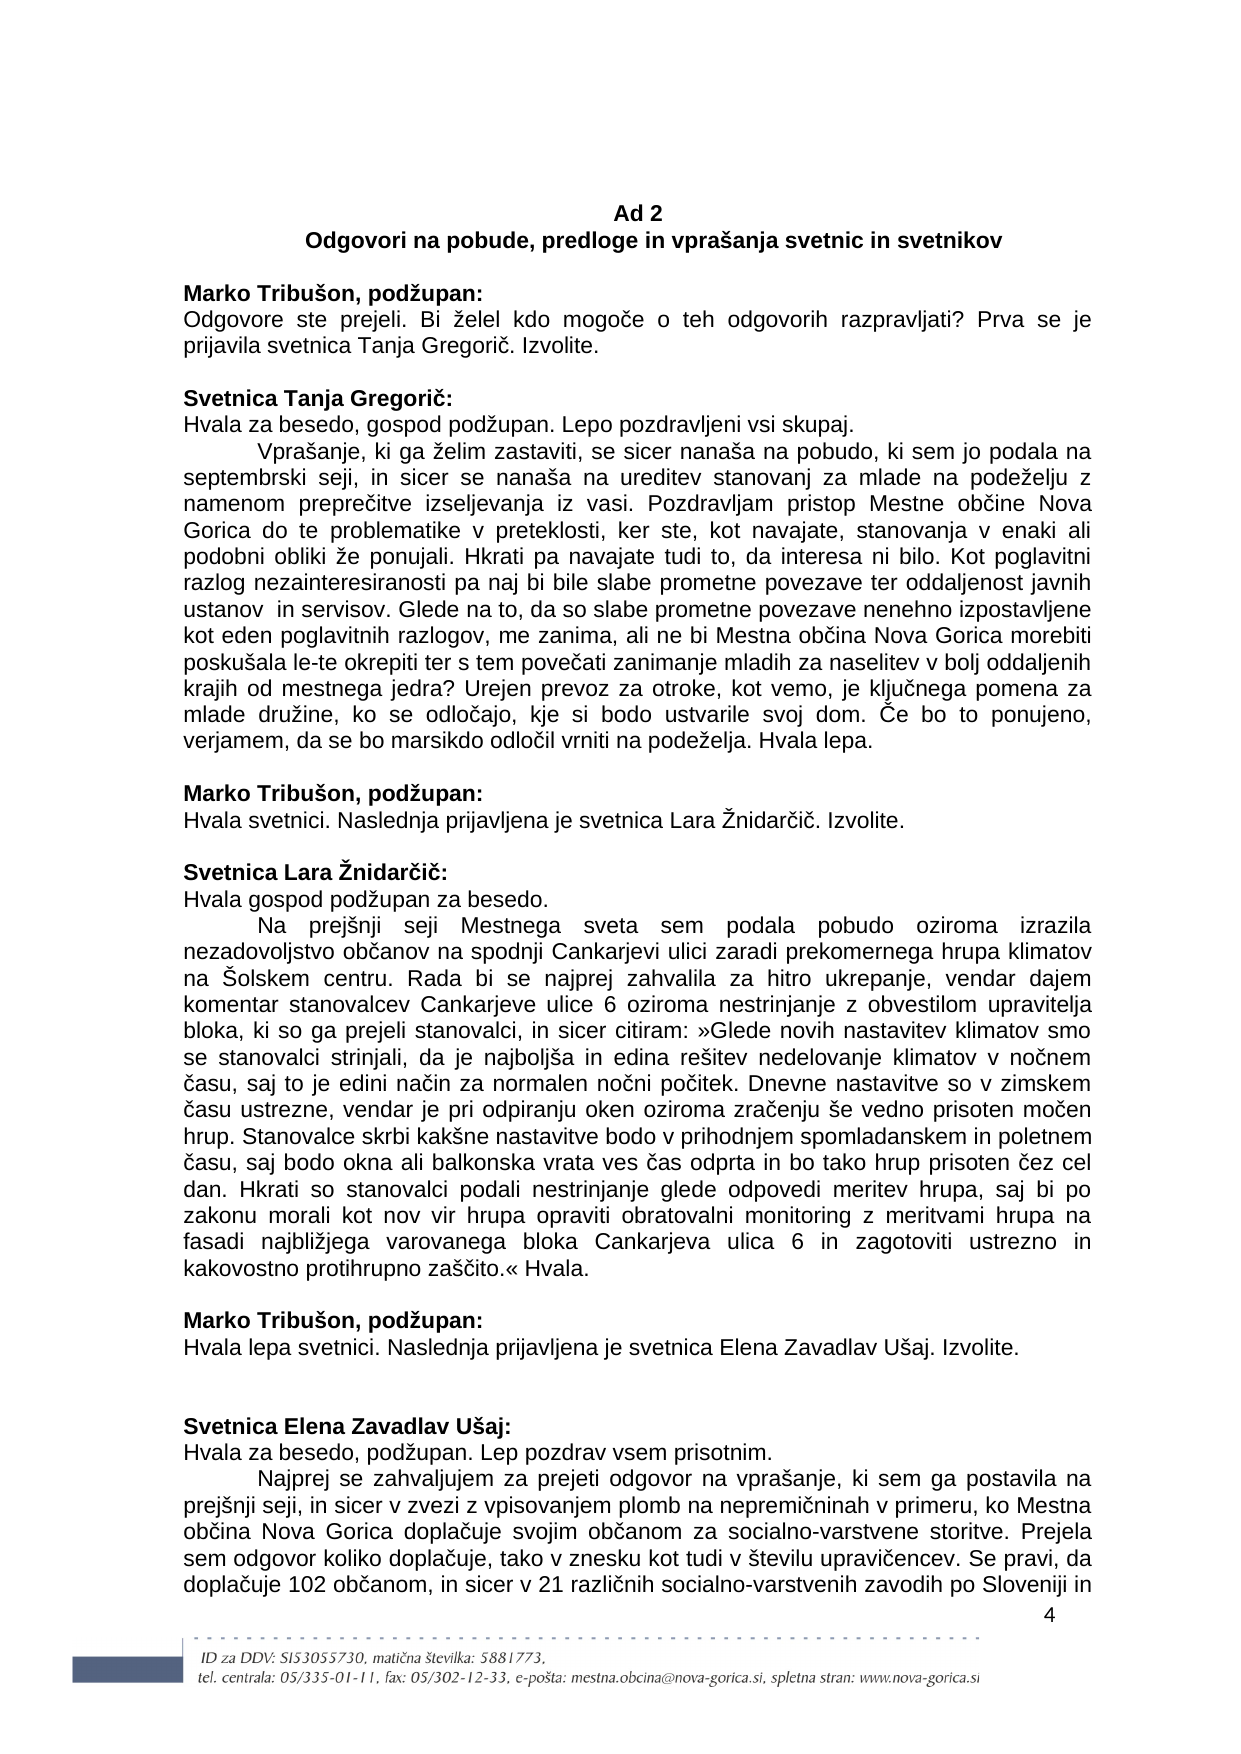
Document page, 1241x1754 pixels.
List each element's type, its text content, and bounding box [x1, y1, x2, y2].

text Vprašanje, ki ga želim zastaviti, se sicer nanaša na pobudo, ki sem jo podala na septembrski seji, in sicer se nanaša na ureditev stanovanj za mlade na podeželju z namenom preprečitve izseljevanja iz vasi. Pozdravljam pristop Mestne občine Nova Gorica do te problematike v preteklosti, ker ste, kot navajate, stanovanja v enaki ali podobni obliki že ponujali. Hkrati pa navajate tudi to, da interesa ni bilo. Kot poglavitni razlog nezainteresiranosti pa naj bi bile slabe prometne povezave ter oddaljenost javnih ustanov in servisov. Glede na to, da so slabe prometne povezave nenehno izpostavljene kot eden poglavitnih razlogov, me zanima, ali ne bi Mestna občina Nova Gorica morebiti poskušala le-te okrepiti ter s tem povečati zanimanje mladih za naselitev v bolj oddaljenih krajih od mestnega jedra? Urejen prevoz za otroke, kot vemo, je ključnega pomena za mlade družine, ko se odločajo, kje si bodo ustvarile svoj dom. Če bo to ponujeno, verjamem, da se bo marsikdo odločil vrniti na podeželja. Hvala lepa. [183, 438, 1092, 754]
text Hvala lepa svetnici. Naslednja prijavljena je svetnica Elena Zavadlav Ušaj. Izvolite. [183, 1334, 1092, 1360]
text Hvala gospod podžupan za besedo. [183, 886, 1092, 912]
text Hvala za besedo, gospod podžupan. Lepo pozdravljeni vsi skupaj. [183, 411, 1092, 438]
text Svetnica Elena Zavadlav Ušaj: [183, 1413, 1092, 1439]
text Odgovori na pobude, predloge in vprašanja svetnic in svetnikov [183, 227, 1092, 253]
text Marko Tribušon, podžupan: [183, 1307, 1092, 1334]
text Hvala za besedo, podžupan. Lep pozdrav vsem prisotnim. [183, 1439, 1092, 1465]
text Svetnica Lara Žnidarčič: [183, 859, 1092, 886]
text Na prejšnji seji Mestnega sveta sem podala pobudo oziroma izrazila nezadovoljstvo občanov na spodnji Cankarjevi ulici zaradi prekomernega hrupa klimatov na Šolskem centru. Rada bi se najprej zahvalila za hitro ukrepanje, vendar dajem komentar stanovalcev Cankarjeve ulice 6 oziroma nestrinjanje z obvestilom upravitelja bloka, ki so ga prejeli stanovalci, in sicer citiram: »Glede novih nastavitev klimatov smo se stanovalci strinjali, da je najboljša in edina rešitev nedelovanje klimatov v nočnem času, saj to je edini način za normalen nočni počitek. Dnevne nastavitve so v zimskem času ustrezne, vendar je pri odpiranju oken oziroma zračenju še vedno prisoten močen hrup. Stanovalce skrbi kakšne nastavitve bodo v prihodnjem spomladanskem in poletnem času, saj bodo okna ali balkonska vrata ves čas odprta in bo tako hrup prisoten čez cel dan. Hkrati so stanovalci podali nestrinjanje glede odpovedi meritev hrupa, saj bi po zakonu morali kot nov vir hrupa opraviti obratovalni monitoring z meritvami hrupa na fasadi najbližjega varovanega bloka Cankarjeva ulica 6 in zagotoviti ustrezno in kakovostno protihrupno zaščito.« Hvala. [183, 912, 1092, 1281]
text Hvala svetnici. Naslednja prijavljena je svetnica Lara Žnidarčič. Izvolite. [183, 807, 1092, 833]
text Ad 2 [183, 200, 1092, 227]
text Najprej se zahvaljujem za prejeti odgovor na vprašanje, ki sem ga postavila na prejšnji seji, in sicer v zvezi z vpisovanjem plomb na nepremičninah v primeru, ko Mestna občina Nova Gorica doplačuje svojim občanom za socialno-varstvene storitve. Prejela sem odgovor koliko doplačuje, tako v znesku kot tudi v številu upravičencev. Se pravi, da doplačuje 102 občanom, in sicer v 21 različnih socialno-varstvenih zavodih po Sloveniji in [183, 1465, 1092, 1597]
text Odgovore ste prejeli. Bi želel kdo mogoče o teh odgovorih razpravljati? Prva se je prijavila svetnica Tanja Gregorič. Izvolite. [183, 306, 1092, 358]
text Svetnica Tanja Gregorič: [183, 385, 1092, 411]
text Marko Tribušon, podžupan: [183, 780, 1092, 807]
text Marko Tribušon, podžupan: [183, 279, 1092, 306]
